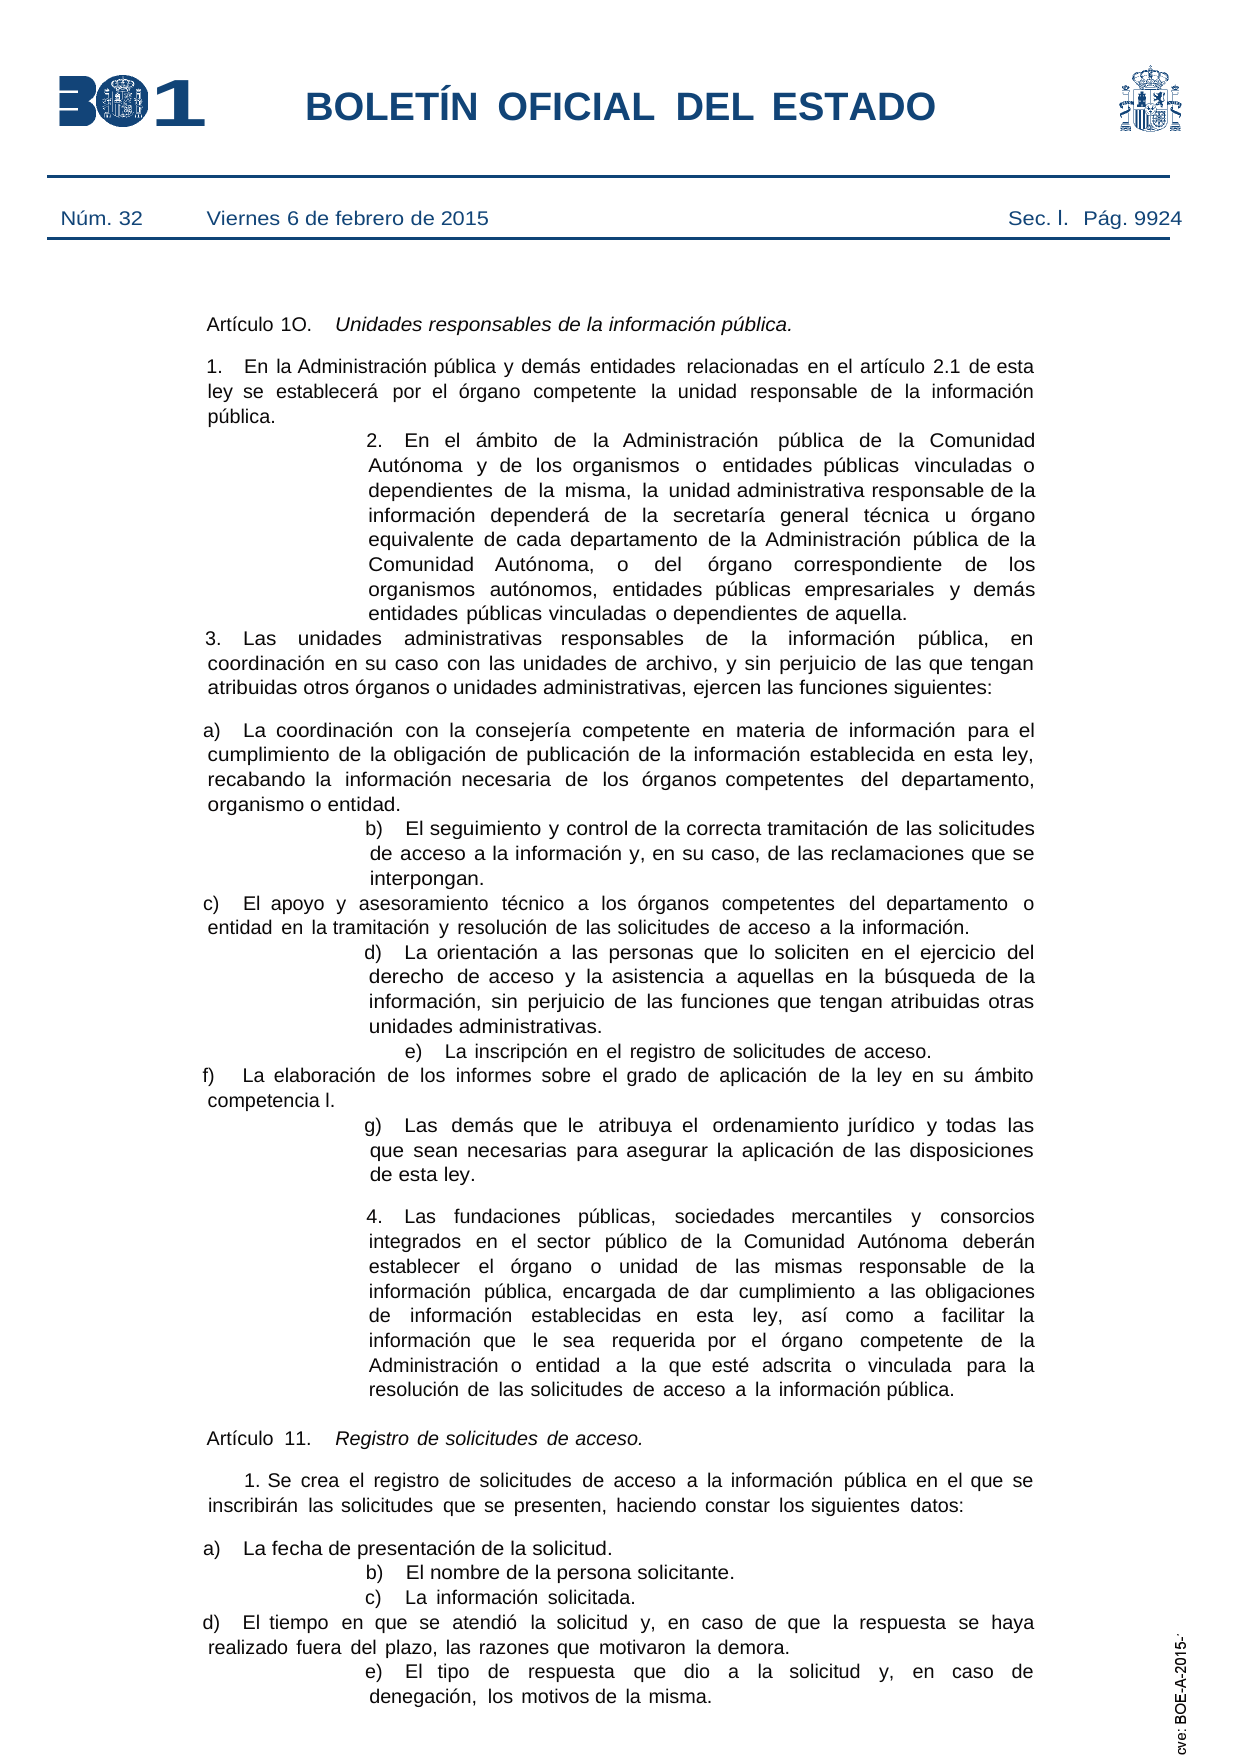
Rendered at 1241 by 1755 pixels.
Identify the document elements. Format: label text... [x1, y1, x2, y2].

list En el ámbito de la Administración pública de la Comunidad Autónoma y de los organismos o entidades públicas vinculadas o dependientes de la misma, la unidad administrativa responsable de la información dependerá de la secretaría general técnica u órgano equivalente de cada departamento de la Administración pública de la Comunidad Autónoma, o del órgano correspondiente de los organismos autónomos, entidades públicas empresariales y demás entidades públicas vinculadas o dependientes de aquella. [330, 429, 1035, 625]
list La inscripción en el registro de solicitudes de acceso. [404, 1039, 1201, 1062]
list Las unidades administrativas responsables de la información pública, en coordinación en su caso con las unidades de archivo, y sin perjuicio de las que tengan atribuidas otros órganos o unidades administrativas, ejercen las funciones siguientes: [169, 627, 1034, 699]
list La elaboración de los informes sobre el grado de aplicación de la ley en su ámbito competencia l. [167, 1064, 1033, 1112]
list Las fundaciones públicas, sociedades mercantiles y consorcios integrados en el sector público de la Comunidad Autónoma deberán establecer el órgano o unidad de las mismas responsable de la información pública, encargada de dar cumplimiento a las obligaciones de información establecidas en esta ley, así como a facilitar la información que le sea requerida por el órgano competente de la Administración o entidad a la que esté adscrita o vinculada para la resolución de las solicitudes de acceso a la información pública. [331, 1205, 1035, 1401]
text Artículo 11. Registro de solicitudes de acceso. [206, 1426, 1201, 1449]
list Las demás que le atribuya el ordenamiento jurídico y todas las que sean necesarias para asegurar la aplicación de las disposiciones de esta ley. [329, 1114, 1034, 1186]
list La fecha de presentación de la solicitud. [168, 1536, 1201, 1559]
list El tiempo en que se atendió la solicitud y, en caso de que la respuesta se haya realizado fuera del plazo, las razones que motivaron la demora. [168, 1611, 1034, 1658]
list El tipo de respuesta que dio a la solicitud y, en caso de denegación, los motivos de la misma. [329, 1660, 1034, 1708]
list La coordinación con la consejería competente en materia de información para el cumplimiento de la obligación de publicación de la información establecida en esta ley, recabando la información necesaria de los órganos competentes del departamento, organismo o entidad. [167, 718, 1035, 815]
list El seguimiento y control de la correcta tramitación de las solicitudes de acceso a la información y, en su caso, de las reclamaciones que se interpongan. [329, 817, 1035, 889]
text Artículo 1O. Unidades responsables de la información pública. [206, 313, 1201, 336]
list El nombre de la persona solicitante. [366, 1561, 1201, 1584]
text 1. Se crea el registro de solicitudes de acceso a la información pública en el que se inscribirán las solicitudes que se presenten, haciendo constar los siguientes datos: [208, 1469, 1034, 1517]
list En la Administración pública y demás entidades relacionadas en el artículo 2.1 de esta ley se establecerá por el órgano competente la unidad responsable de la información pública. [169, 355, 1034, 427]
list La información solicitada. [365, 1586, 1201, 1609]
text Núm. 32 Viernes 6 de febrero de 2015 Sec. l. Pág. 9924 [60, 206, 1201, 230]
list El apoyo y asesoramiento técnico a los órganos competentes del departamento o entidad en la tramitación y resolución de las solicitudes de acceso a la información. [167, 891, 1034, 939]
list La orientación a las personas que lo soliciten en el ejercicio del derecho de acceso y la asistencia a aquellas en la búsqueda de la información, sin perjuicio de las funciones que tengan atribuidas otras unidades administrativas. [329, 941, 1035, 1037]
